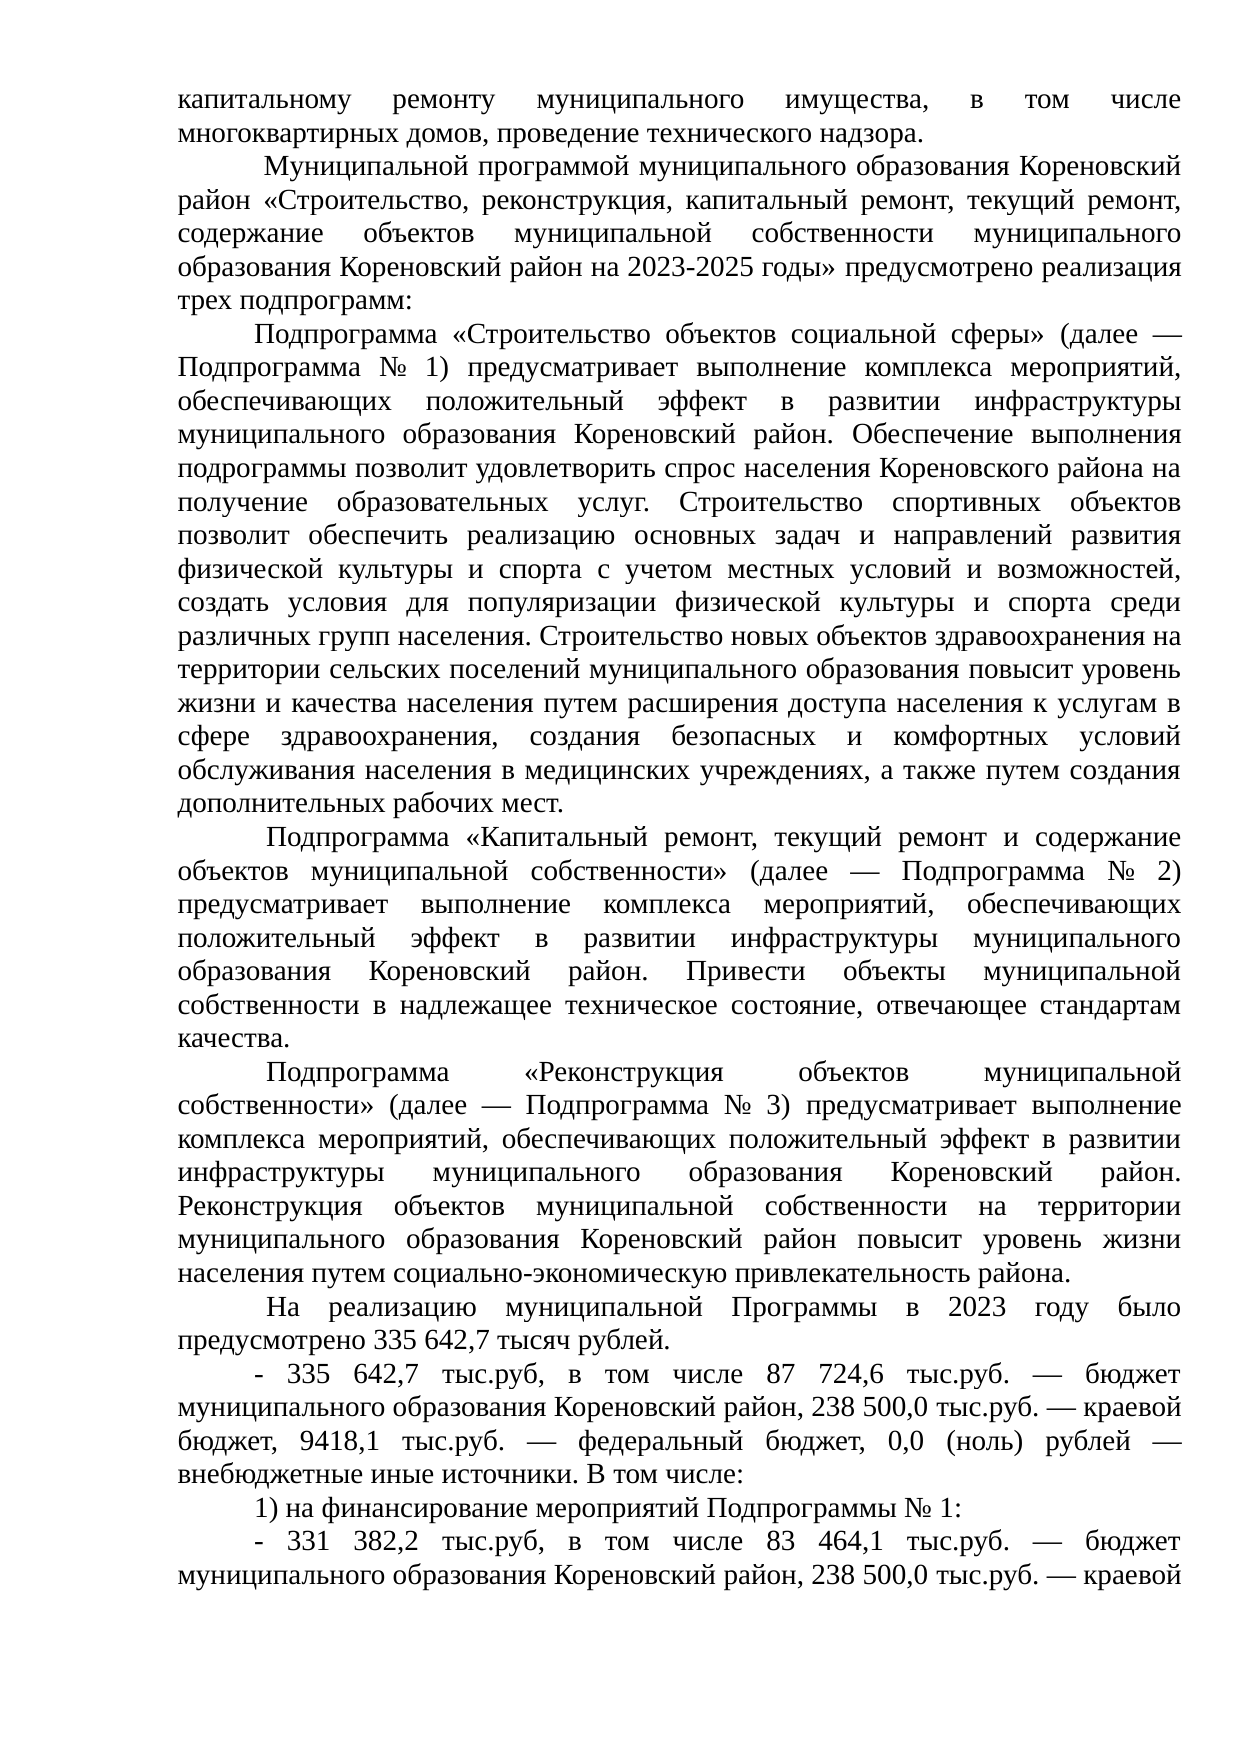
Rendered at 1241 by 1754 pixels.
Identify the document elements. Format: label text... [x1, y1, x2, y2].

text капитальному ремонту муниципального имущества, в том числе многоквартирных домов, проведение технического надзора. [177, 81, 1182, 148]
text - 331 382,2 тыс.руб, в том числе 83 464,1 тыс.руб. — бюджет муниципального образования Кореновский район, 238 500,0 тыс.руб. — краевой [177, 1523, 1182, 1591]
text Муниципальной программой муниципального образования Кореновский район «Строительство, реконструкция, капитальный ремонт, текущий ремонт, содержание объектов муниципальной собственности муниципального образования Кореновский район на 2023-2025 годы» предусмотрено реализация трех подпрограмм: [177, 148, 1182, 316]
text 1) на финансирование мероприятий Подпрограммы № 1: [177, 1490, 1182, 1523]
text Подпрограмма «Реконструкция объектов муниципальной собственности» (далее — Подпрограмма № 3) предусматривает выполнение комплекса мероприятий, обеспечивающих положительный эффект в развитии инфраструктуры муниципального образования Кореновский район. Реконструкция объектов муниципальной собственности на территории муниципального образования Кореновский район повысит уровень жизни населения путем социально-экономическую привлекательность района. [177, 1054, 1182, 1289]
text Подпрограмма «Строительство объектов социальной сферы» (далее — Подпрограмма № 1) предусматривает выполнение комплекса мероприятий, обеспечивающих положительный эффект в развитии инфраструктуры муниципального образования Кореновский район. Обеспечение выполнения подрограммы позволит удовлетворить спрос населения Кореновского района на получение образовательных услуг. Строительство спортивных объектов позволит обеспечить реализацию основных задач и направлений развития физической культуры и спорта с учетом местных условий и возможностей, создать условия для популяризации физической культуры и спорта среди различных групп населения. Строительство новых объектов здравоохранения на территории сельских поселений муниципального образования повысит уровень жизни и качества населения путем расширения доступа населения к услугам в сфере здравоохранения, создания безопасных и комфортных условий обслуживания населения в медицинских учреждениях, а также путем создания дополнительных рабочих мест. [177, 316, 1182, 819]
text - 335 642,7 тыс.руб, в том числе 87 724,6 тыс.руб. — бюджет муниципального образования Кореновский район, 238 500,0 тыс.руб. — краевой бюджет, 9418,1 тыс.руб. — федеральный бюджет, 0,0 (ноль) рублей — внебюджетные иные источники. В том числе: [177, 1356, 1182, 1490]
text На реализацию муниципальной Программы в 2023 году было предусмотрено 335 642,7 тысяч рублей. [177, 1289, 1182, 1356]
text Подпрограмма «Капитальный ремонт, текущий ремонт и содержание объектов муниципальной собственности» (далее — Подпрограмма № 2) предусматривает выполнение комплекса мероприятий, обеспечивающих положительный эффект в развитии инфраструктуры муниципального образования Кореновский район. Привести объекты муниципальной собственности в надлежащее техническое состояние, отвечающее стандартам качества. [177, 819, 1182, 1054]
